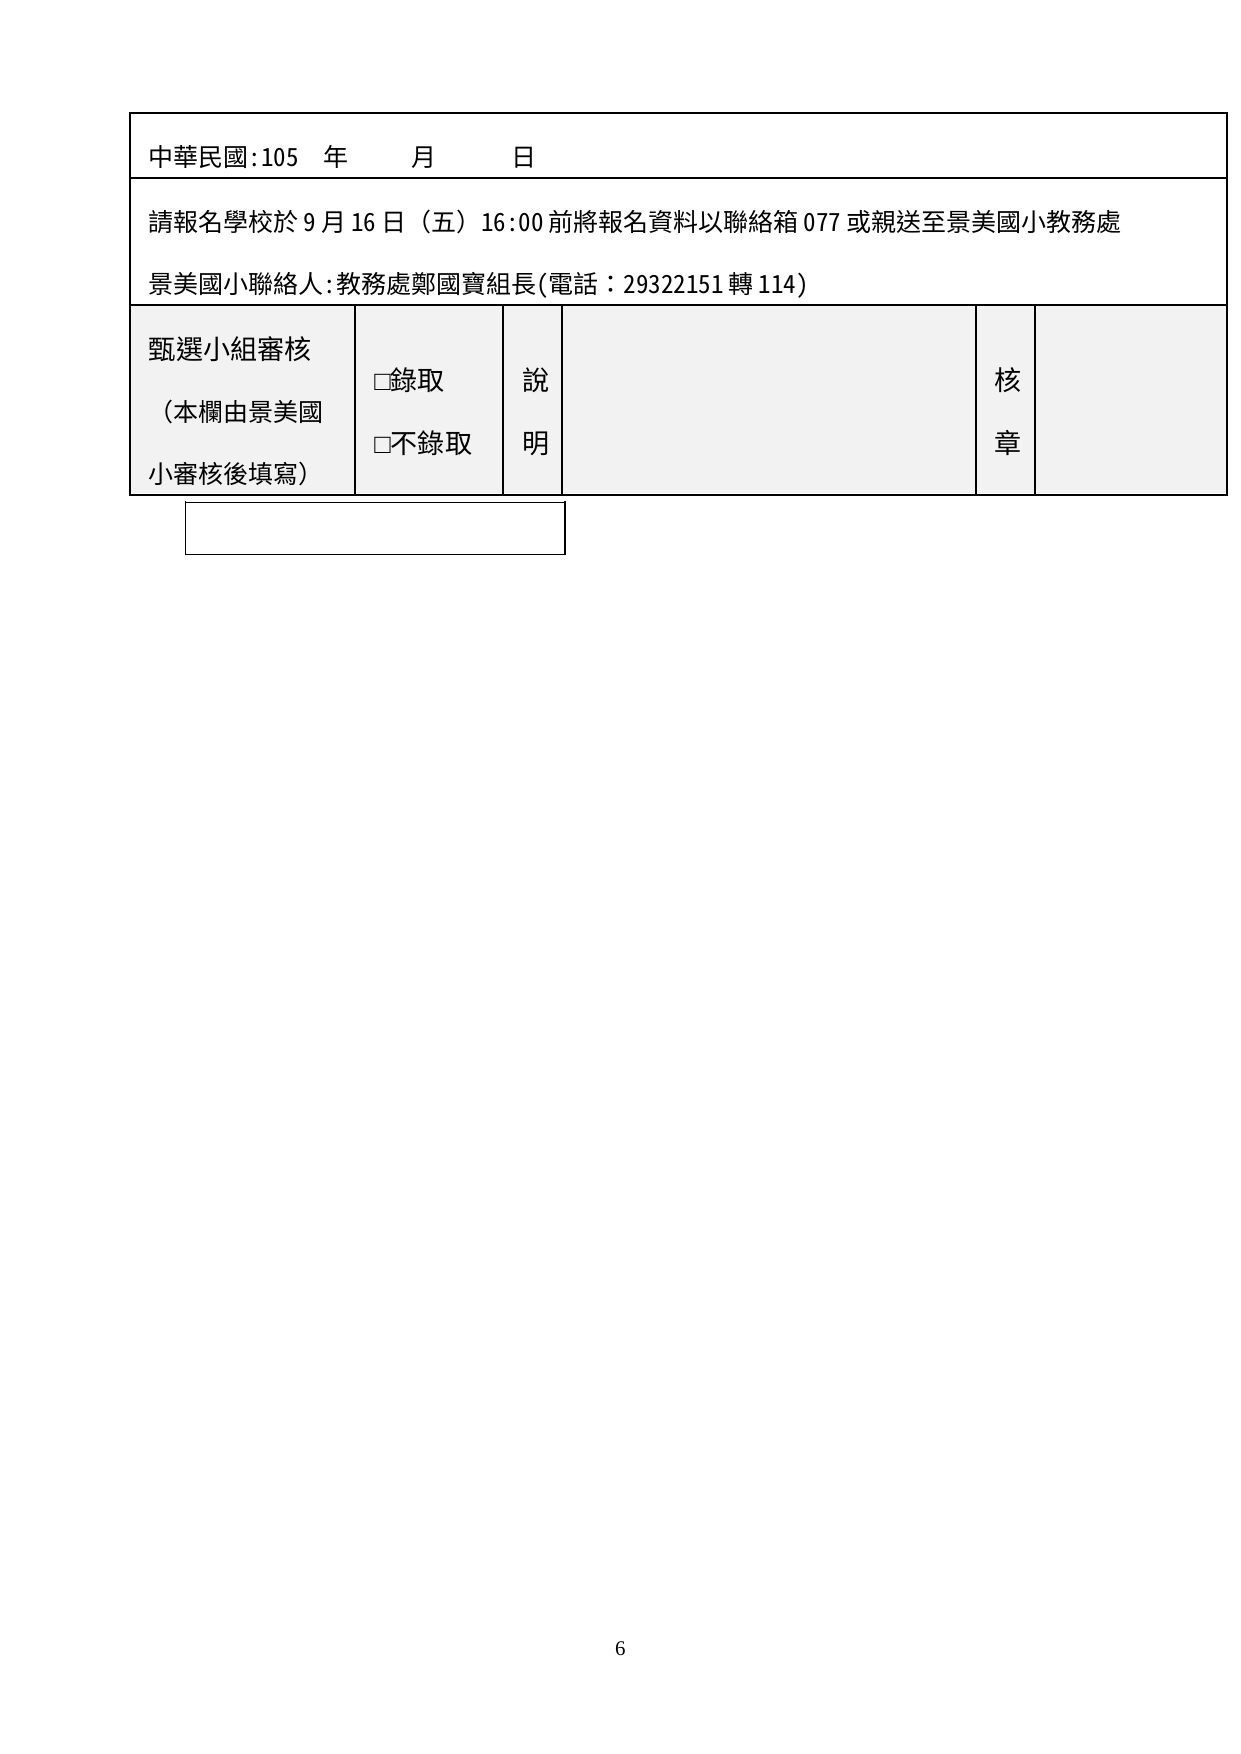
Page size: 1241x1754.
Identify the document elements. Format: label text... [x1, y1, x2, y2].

table_cell 說 明 [504, 306, 561, 493]
table_cell [1036, 306, 1226, 493]
table_cell □錄取 □不錄取 [356, 306, 502, 493]
table_cell 請報名學校於9月16日（五）16:00前將報名資料以聯絡箱077或親送至景美國小教務處 景美國小聯絡人:教務處鄭國寶組長(電話：29322151轉114) [131, 179, 1226, 304]
table_cell 甄選小組審核 （本欄由景美國小審核後填寫） [131, 306, 354, 493]
table_cell 核 章 [977, 306, 1034, 493]
table_cell [563, 306, 975, 493]
table_cell 中華民國:105 年 月 日 [131, 114, 1226, 177]
